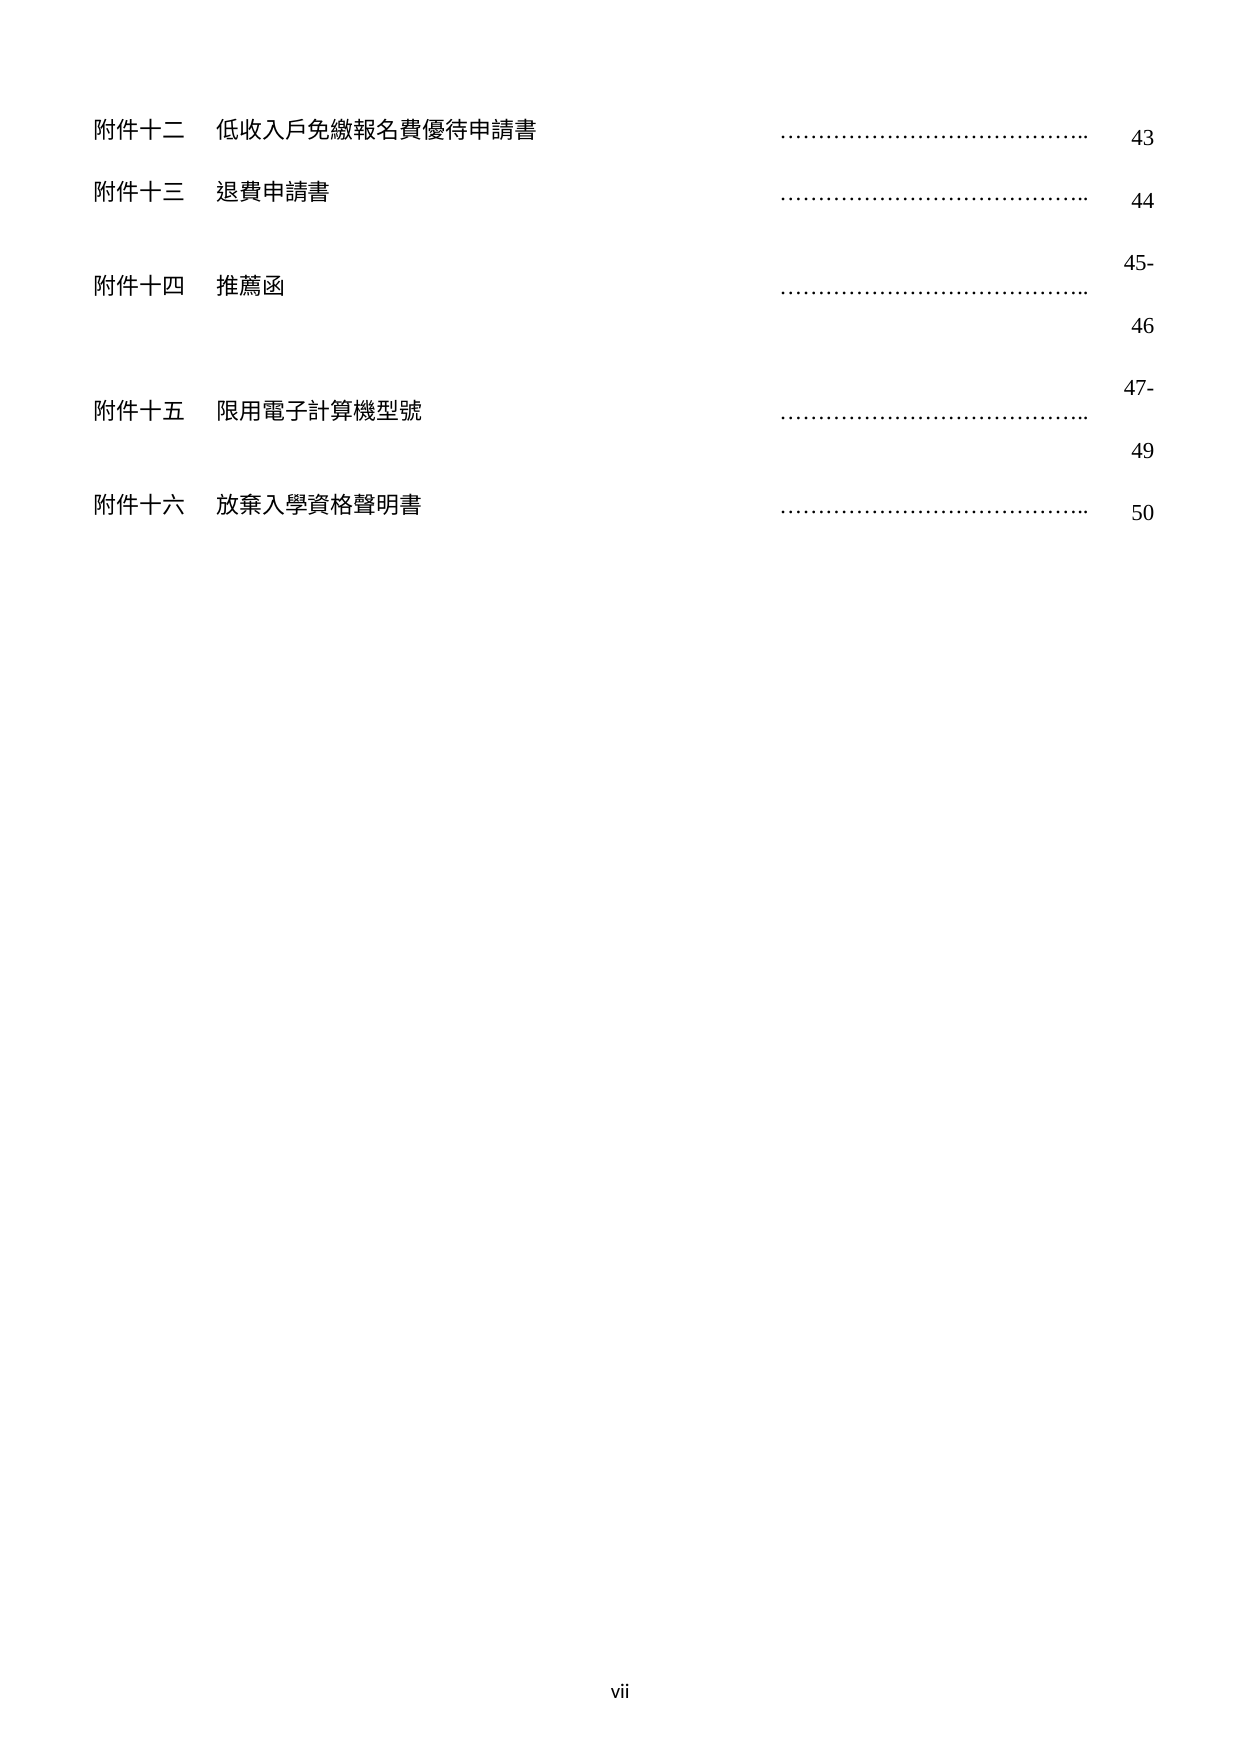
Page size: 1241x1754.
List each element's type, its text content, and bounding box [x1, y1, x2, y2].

table_cell ………………………………….. [766, 96, 1102, 158]
table_cell 44 [1102, 158, 1165, 221]
table_cell 47-49 [1102, 346, 1165, 471]
table_cell 43 [1102, 96, 1165, 158]
table_cell 50 [1102, 471, 1165, 533]
table_cell 45-46 [1102, 221, 1165, 346]
table_cell 附件十六 [75, 471, 216, 533]
table_cell 低收入戶免繳報名費優待申請書 [216, 96, 766, 158]
table_cell 附件十三 [75, 158, 216, 221]
table_cell ………………………………….. [766, 346, 1102, 471]
table_cell 附件十五 [75, 346, 216, 471]
table_cell 放棄入學資格聲明書 [216, 471, 766, 533]
table_cell 附件十二 [75, 96, 216, 158]
table_cell 退費申請書 [216, 158, 766, 221]
table_cell 推薦函 [216, 221, 766, 346]
table_cell 附件十四 [75, 221, 216, 346]
table_cell 限用電子計算機型號 [216, 346, 766, 471]
table_cell ………………………………….. [766, 471, 1102, 533]
table_cell ………………………………….. [766, 158, 1102, 221]
table_cell ………………………………….. [766, 221, 1102, 346]
